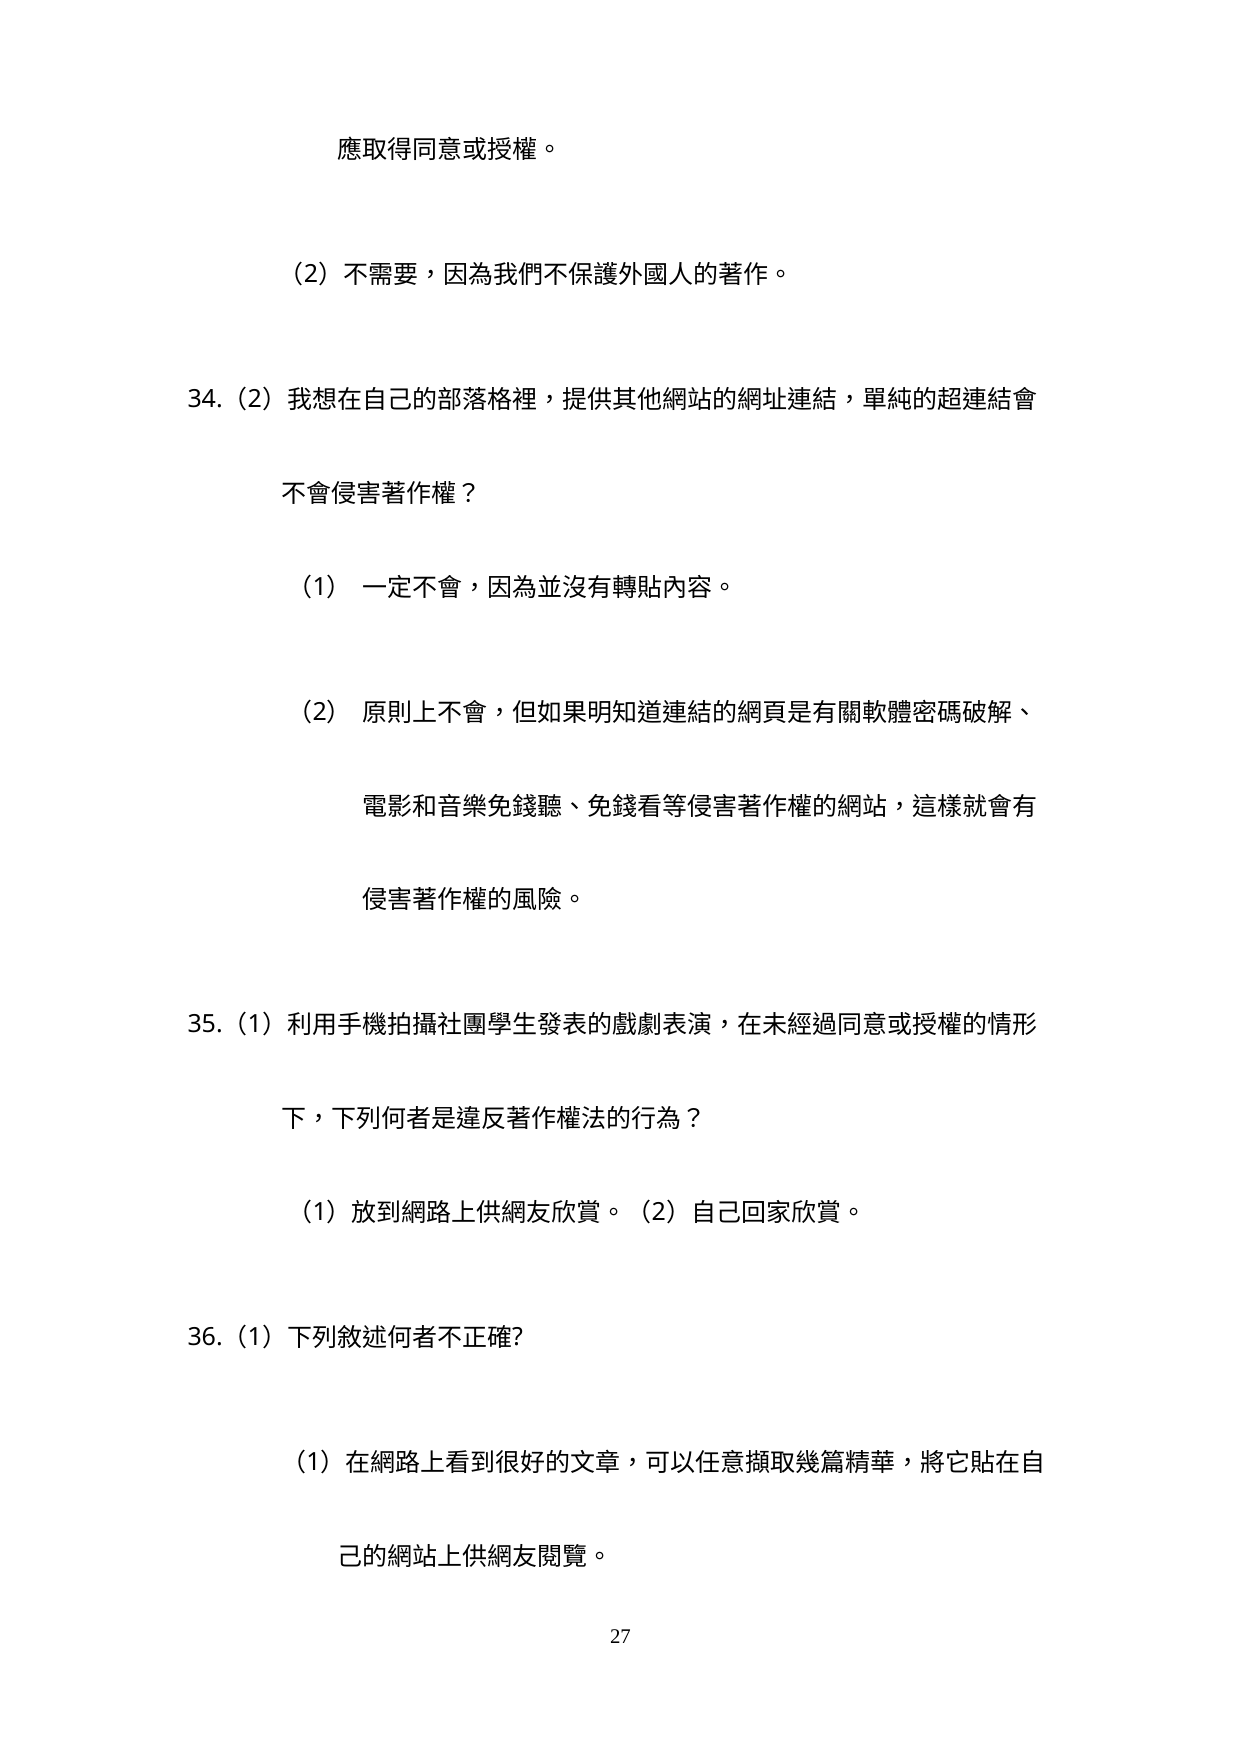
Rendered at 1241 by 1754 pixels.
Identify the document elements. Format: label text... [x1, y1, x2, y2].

list 一定不會，因為並沒有轉貼內容。 [287, 544, 1053, 606]
list 原則上不會，但如果明知道連結的網頁是有關軟體密碼破解、電影和音樂免錢聽、免錢看等侵害著作權的網站，這樣就會有侵害著作權的風險。 [287, 669, 1053, 919]
text 35.（1）利用手機拍攝社團學生發表的戲劇表演，在未經過同意或授權的情形下，下列何者是違反著作權法的行為？ [187, 981, 1053, 1138]
text 34.（2）我想在自己的部落格裡，提供其他網站的網址連結，單純的超連結會不會侵害著作權？ [187, 356, 1053, 513]
text 36.（1）下列敘述何者不正確? [187, 1294, 1053, 1356]
text （1）放到網路上供網友欣賞。（2）自己回家欣賞。 [262, 1169, 1053, 1231]
text （1）在網路上看到很好的文章，可以任意擷取幾篇精華，將它貼在自己的網站上供網友閱覽。 [281, 1419, 1053, 1575]
text （1）要喔，德國與我國都是世界貿易組織（WTO）的會員，所以德國人的著作同受我國著作權法的保護，除有符合合理使用的情形外，應取得同意或授權。 [279, 106, 1053, 169]
text （2）不需要，因為我們不保護外國人的著作。 [279, 231, 1053, 294]
